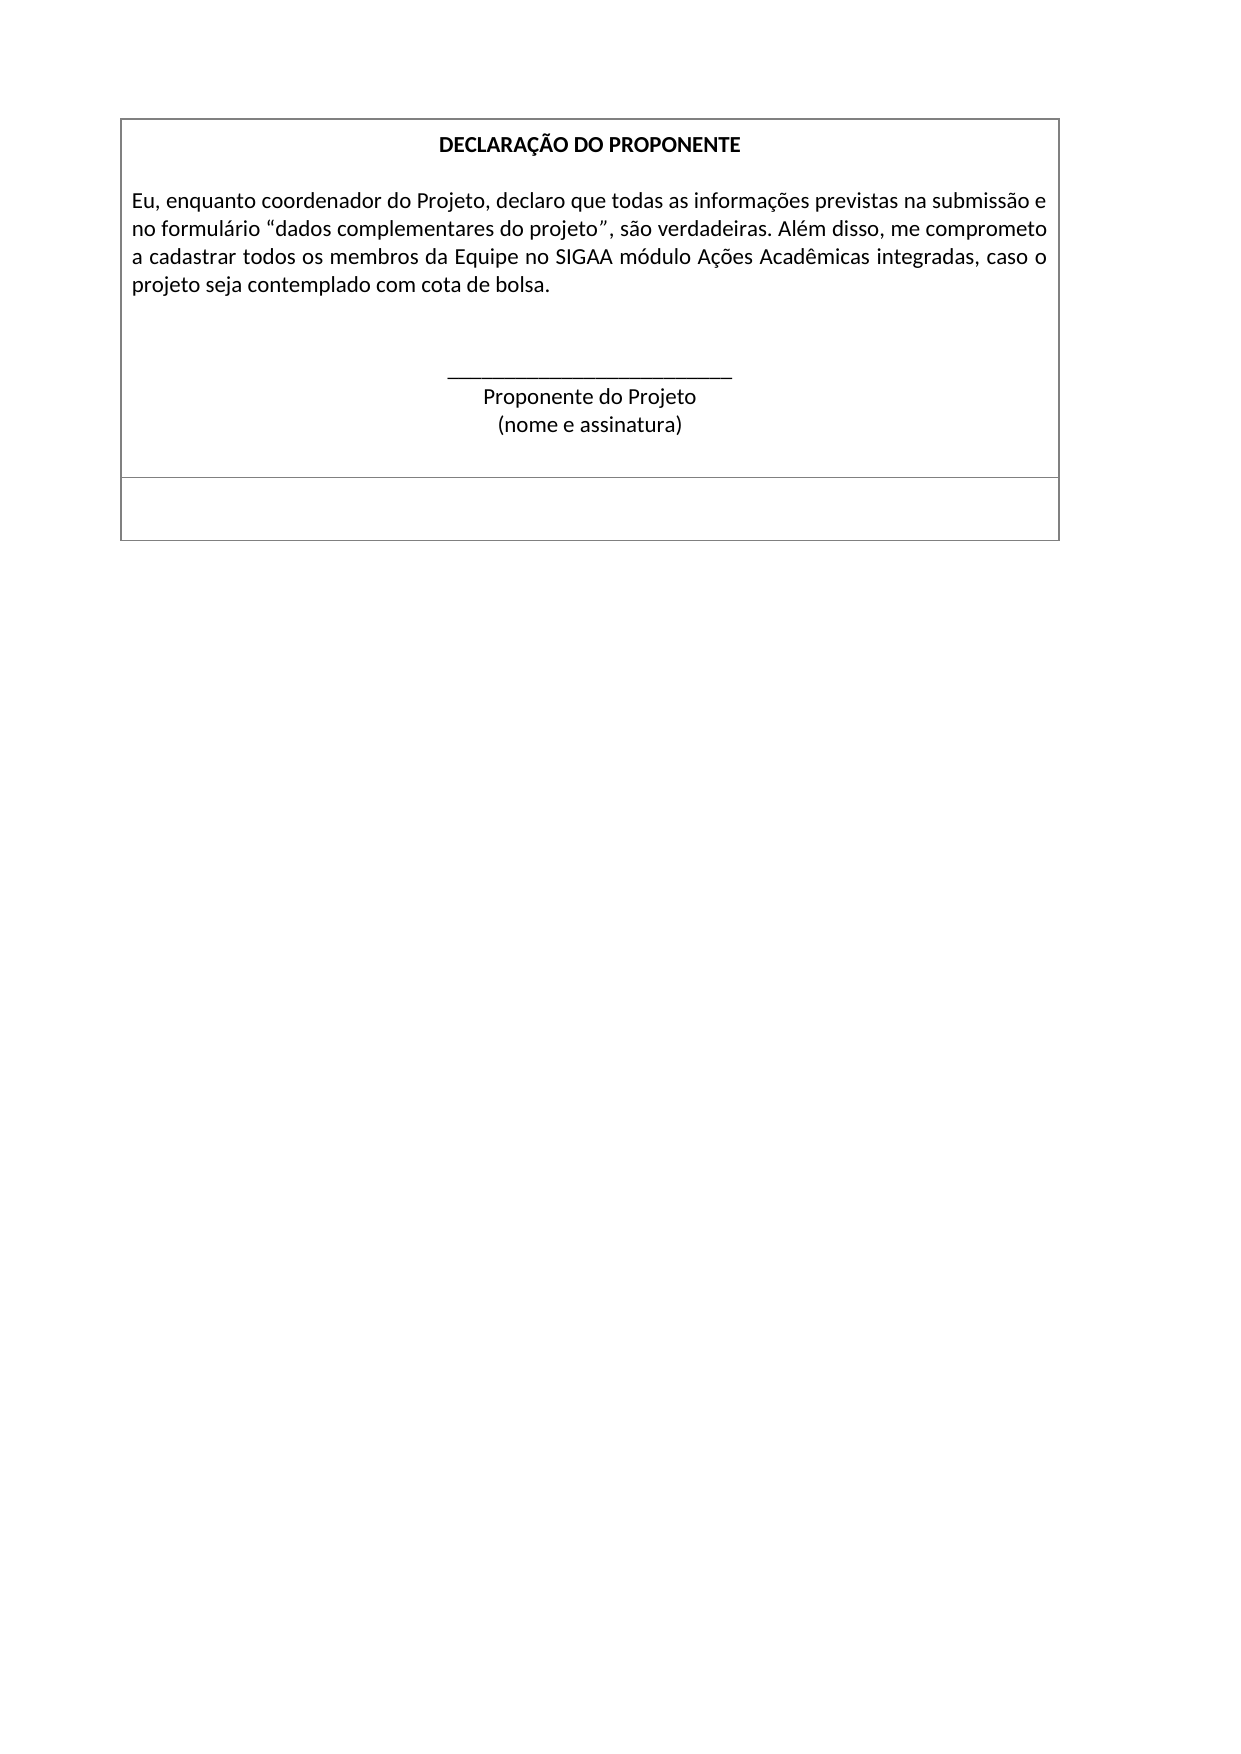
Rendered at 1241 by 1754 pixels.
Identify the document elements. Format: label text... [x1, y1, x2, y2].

table_cell DECLARAÇÃO DO PROPONENTE Eu, enquanto coordenador do Projeto, declaro que todas as informações previstas na submissão e no formulário “dados complementares do projeto”, são verdadeiras. Além disso, me comprometo a cadastrar todos os membros da Equipe no SIGAA módulo Ações Acadêmicas integradas, caso o projeto seja contemplado com cota de bolsa. _________________________ Proponente do Projeto (nome e assinatura) [122, 120, 1058, 477]
table_cell [122, 478, 1058, 540]
